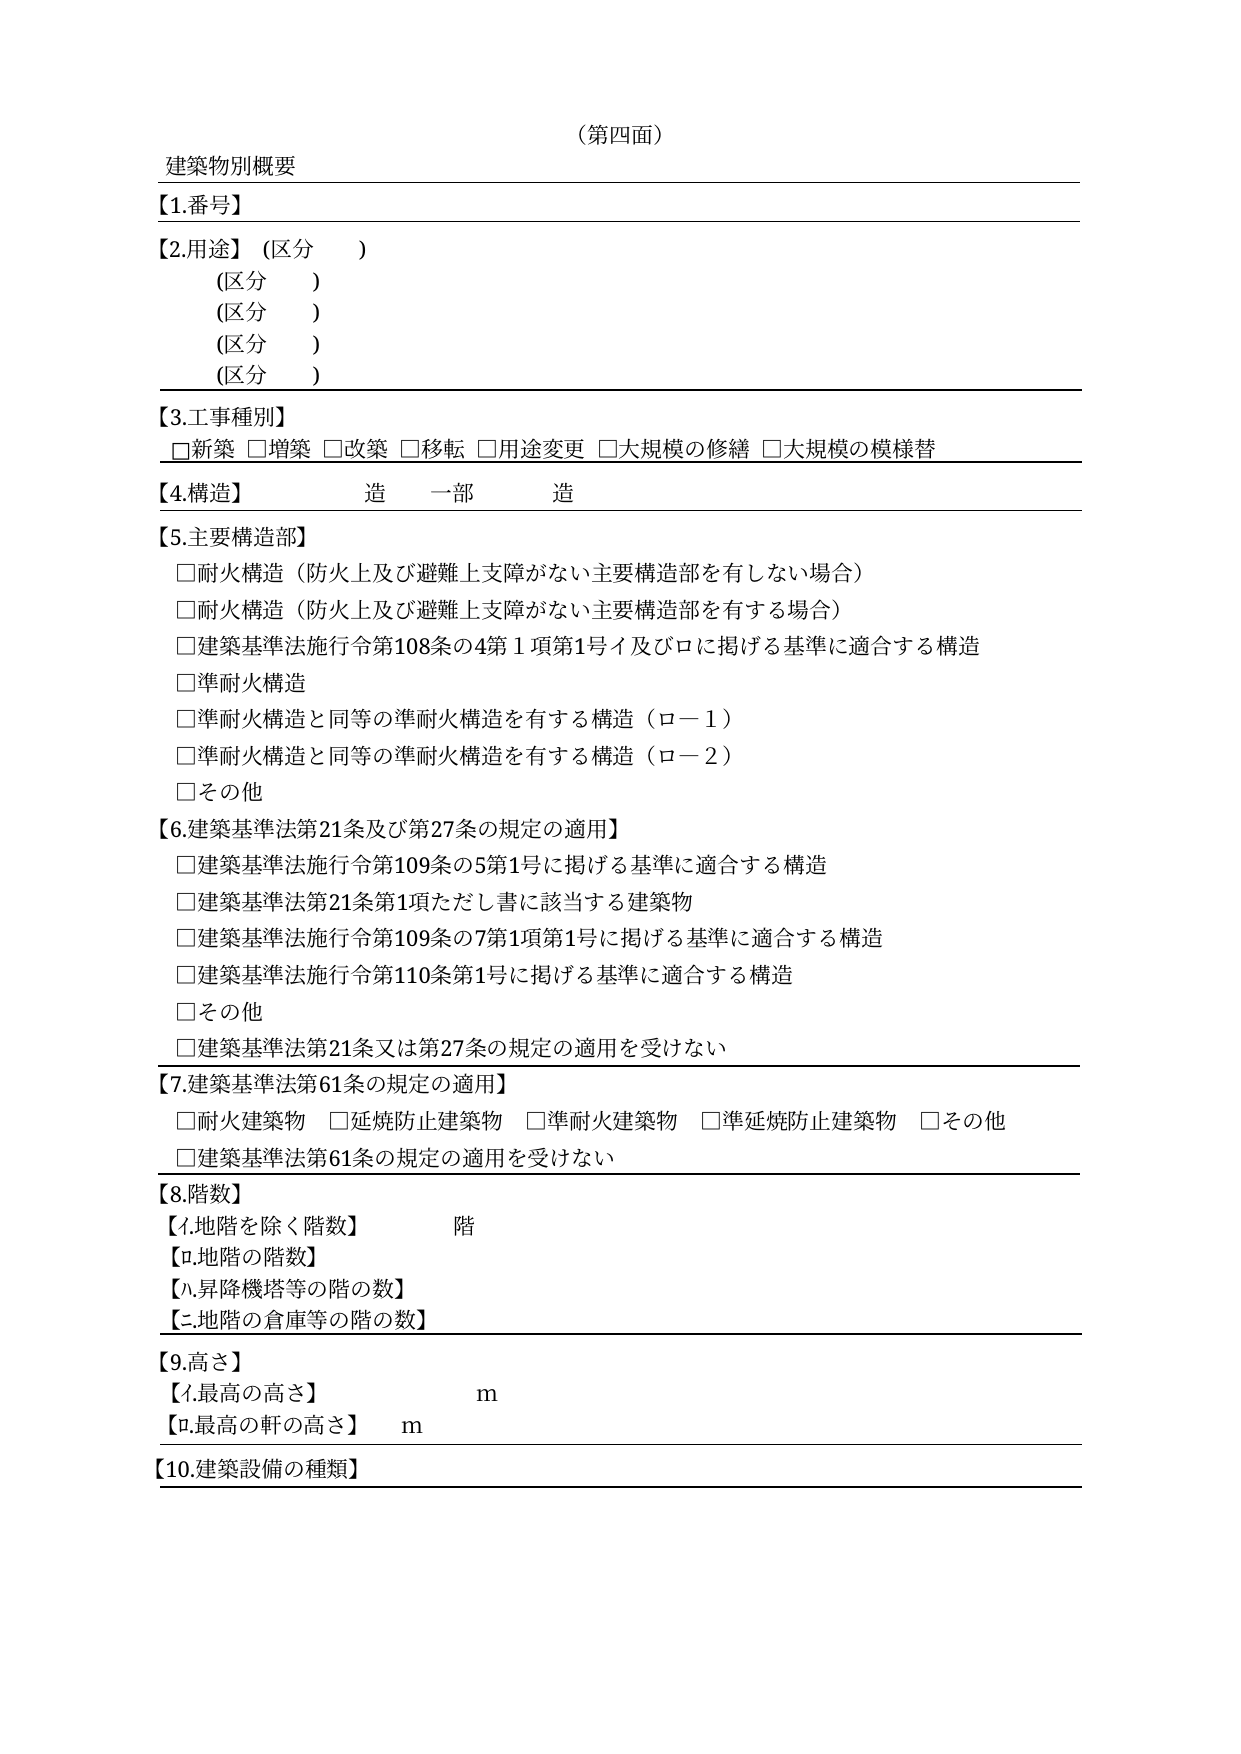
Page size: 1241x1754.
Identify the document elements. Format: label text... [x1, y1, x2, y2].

text 【ﾛ.地階の階数】 [148, 1240, 1093, 1272]
text (区分 ) [148, 296, 1093, 327]
text 【2.用途】 (区分 ) [148, 232, 1093, 264]
text □新築 □増築 □改築 □移転 □用途変更 □大規模の修繕 □大規模の模様替 [148, 432, 1093, 463]
text □建築基準法第21条又は第27条の規定の適用を受けない [148, 1031, 1093, 1063]
text □建築基準法第21条第1項ただし書に該当する建築物 [148, 885, 1093, 917]
text □建築基準法施行令第109条の7第1項第1号に掲げる基準に適合する構造 [148, 922, 1093, 953]
text 【ﾛ.最高の軒の高さ】 ｍ [148, 1408, 1093, 1440]
text 【10.建築設備の種類】 [148, 1452, 1093, 1484]
text 【9.高さ】 [148, 1345, 1093, 1377]
text 【1.番号】 [148, 188, 1093, 220]
text 【4.構造】 造 一部 造 [148, 476, 1093, 507]
text 建築物別概要 [148, 149, 1093, 181]
text 【3.工事種別】 [148, 400, 1093, 432]
text □耐火構造（防火上及び避難上支障がない主要構造部を有しない場合） [148, 557, 1093, 588]
text (区分 ) [148, 327, 1093, 359]
text □建築基準法施行令第110条第1号に掲げる基準に適合する構造 [148, 958, 1093, 990]
text (区分 ) [148, 359, 1093, 390]
text 【7.建築基準法第61条の規定の適用】 [148, 1068, 1093, 1099]
text □耐火構造（防火上及び避難上支障がない主要構造部を有する場合） [148, 593, 1093, 624]
text □その他 [148, 775, 1093, 807]
text (区分 ) [148, 264, 1093, 296]
text □建築基準法施行令第109条の5第1号に掲げる基準に適合する構造 [148, 848, 1093, 880]
text 【ｲ.地階を除く階数】 階 [148, 1209, 1093, 1240]
text □準耐火構造と同等の準耐火構造を有する構造（ロ―２） [148, 739, 1093, 770]
text □準耐火構造と同等の準耐火構造を有する構造（ロ―１） [148, 702, 1093, 734]
text □準耐火構造 [148, 666, 1093, 697]
text 【6.建築基準法第21条及び第27条の規定の適用】 [148, 812, 1093, 843]
text 【ﾊ.昇降機塔等の階の数】 [148, 1272, 1093, 1303]
text 【ﾆ.地階の倉庫等の階の数】 [148, 1303, 1093, 1335]
text □建築基準法第61条の規定の適用を受けない [148, 1141, 1093, 1172]
text 【5.主要構造部】 [148, 520, 1093, 552]
text （第四面） [148, 118, 1093, 149]
text □その他 [148, 995, 1093, 1026]
text 【ｲ.最高の高さ】 ｍ [148, 1377, 1093, 1408]
text 【8.階数】 [148, 1177, 1093, 1209]
text □耐火建築物 □延焼防止建築物 □準耐火建築物 □準延焼防止建築物 □その他 [148, 1104, 1093, 1136]
text □建築基準法施行令第108条の4第１項第1号イ及びロに掲げる基準に適合する構造 [148, 629, 1093, 661]
